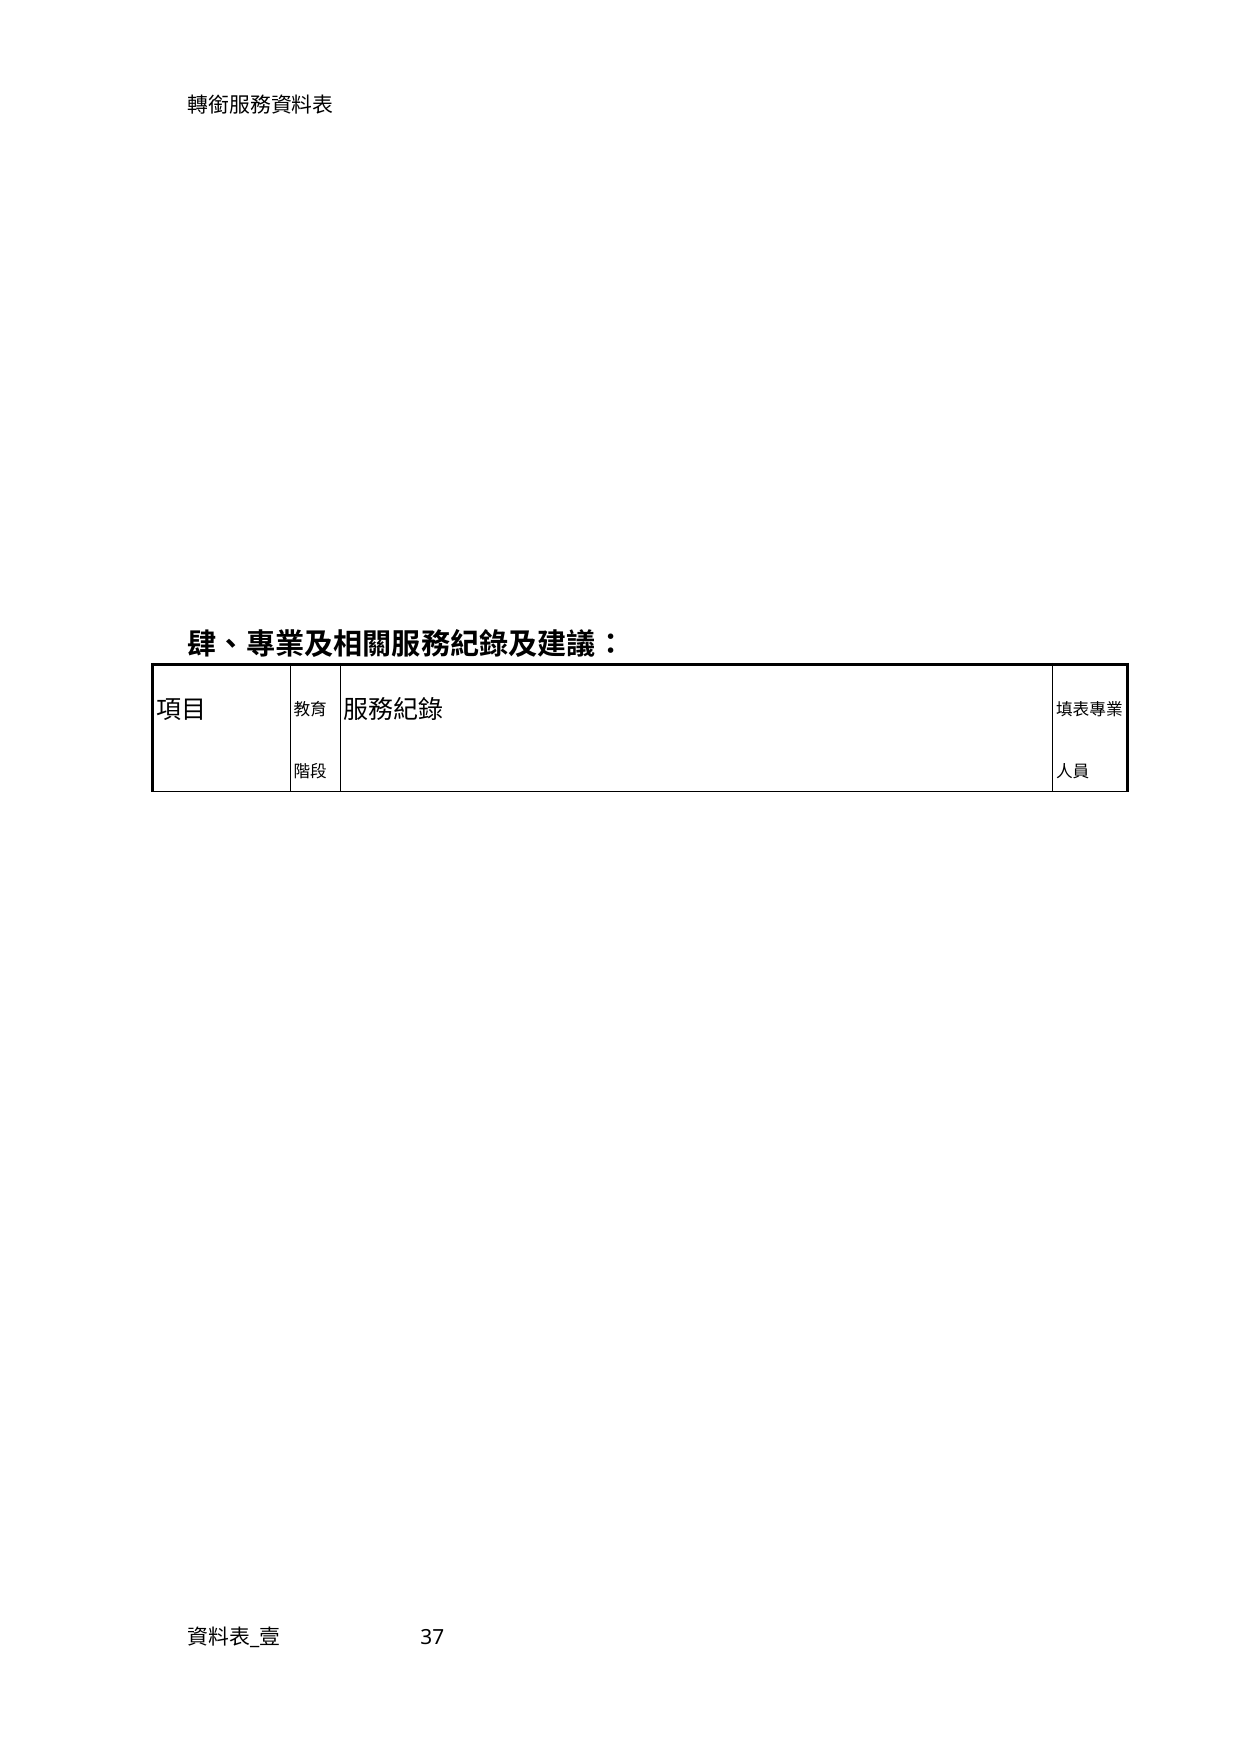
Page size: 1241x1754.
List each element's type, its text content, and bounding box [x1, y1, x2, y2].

table_header 教育階段 [291, 666, 340, 791]
table_header 項目 [154, 666, 290, 791]
text 肆、專業及相關服務紀錄及建議： [187, 600, 1053, 663]
table_header 服務紀錄 [341, 666, 1052, 791]
table_header 填表專業人員 [1053, 666, 1126, 791]
